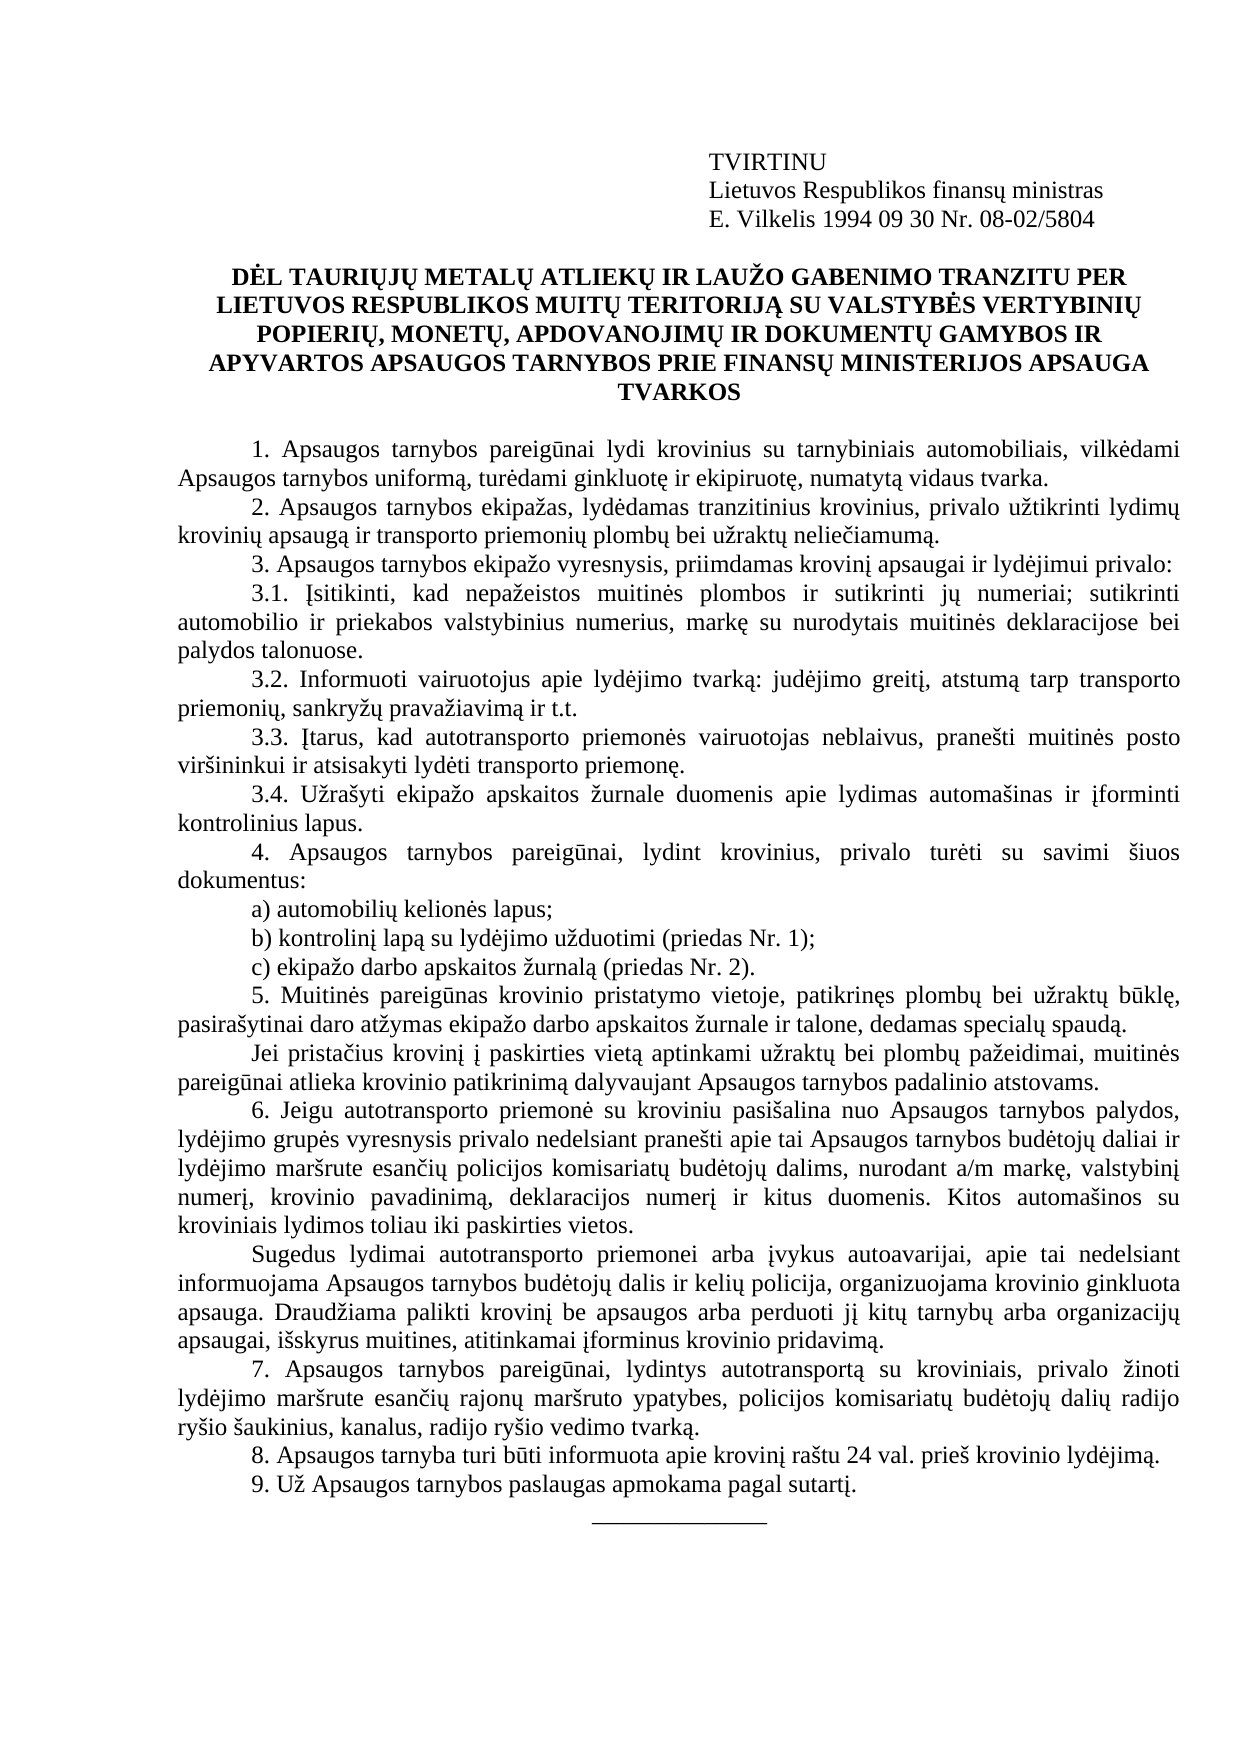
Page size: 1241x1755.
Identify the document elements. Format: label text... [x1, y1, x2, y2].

text 3. Apsaugos tarnybos ekipažo vyresnysis, priimdamas krovinį apsaugai ir lydėjimui privalo: [177, 549, 1181, 578]
text c) ekipažo darbo apskaitos žurnalą (priedas Nr. 2). [177, 952, 1181, 981]
text Jei pristačius krovinį į paskirties vietą aptinkami užraktų bei plombų pažeidimai, muitinės pareigūnai atlieka krovinio patikrinimą dalyvaujant Apsaugos tarnybos padalinio atstovams. [177, 1038, 1181, 1096]
text 4. Apsaugos tarnybos pareigūnai, lydint krovinius, privalo turėti su savimi šiuos dokumentus: [177, 837, 1181, 894]
text b) kontrolinį lapą su lydėjimo užduotimi (priedas Nr. 1); [177, 923, 1181, 952]
text 3.1. Įsitikinti, kad nepažeistos muitinės plombos ir sutikrinti jų numeriai; sutikrinti automobilio ir priekabos valstybinius numerius, markę su nurodytais muitinės deklaracijose bei palydos talonuose. [177, 578, 1181, 664]
text 9. Už Apsaugos tarnybos paslaugas apmokama pagal sutartį. [177, 1469, 1181, 1498]
text 3.4. Užrašyti ekipažo apskaitos žurnale duomenis apie lydimas automašinas ir įforminti kontrolinius lapus. [177, 779, 1181, 837]
text 3.3. Įtarus, kad autotransporto priemonės vairuotojas neblaivus, pranešti muitinės posto viršininkui ir atsisakyti lydėti transporto priemonę. [177, 722, 1181, 779]
text E. Vilkelis 1994 09 30 Nr. 08-02/5804 [177, 204, 1181, 233]
text a) automobilių kelionės lapus; [177, 894, 1181, 923]
text 7. Apsaugos tarnybos pareigūnai, lydintys autotransportą su kroviniais, privalo žinoti lydėjimo maršrute esančių rajonų maršruto ypatybes, policijos komisariatų budėtojų dalių radijo ryšio šaukinius, kanalus, radijo ryšio vedimo tvarką. [177, 1354, 1181, 1441]
text Sugedus lydimai autotransporto priemonei arba įvykus autoavarijai, apie tai nedelsiant informuojama Apsaugos tarnybos budėtojų dalis ir kelių policija, organizuojama krovinio ginkluota apsauga. Draudžiama palikti krovinį be apsaugos arba perduoti jį kitų tarnybų arba organizacijų apsaugai, išskyrus muitines, atitinkamai įforminus krovinio pridavimą. [177, 1239, 1181, 1354]
text 2. Apsaugos tarnybos ekipažas, lydėdamas tranzitinius krovinius, privalo užtikrinti lydimų krovinių apsaugą ir transporto priemonių plombų bei užraktų neliečiamumą. [177, 492, 1181, 549]
text 5. Muitinės pareigūnas krovinio pristatymo vietoje, patikrinęs plombų bei užraktų būklę, pasirašytinai daro atžymas ekipažo darbo apskaitos žurnale ir talone, dedamas specialų spaudą. [177, 981, 1181, 1038]
text 3.2. Informuoti vairuotojus apie lydėjimo tvarką: judėjimo greitį, atstumą tarp transporto priemonių, sankryžų pravažiavimą ir t.t. [177, 664, 1181, 722]
text 6. Jeigu autotransporto priemonė su kroviniu pasišalina nuo Apsaugos tarnybos palydos, lydėjimo grupės vyresnysis privalo nedelsiant pranešti apie tai Apsaugos tarnybos budėtojų daliai ir lydėjimo maršrute esančių policijos komisariatų budėtojų dalims, nurodant a/m markę, valstybinį numerį, krovinio pavadinimą, deklaracijos numerį ir kitus duomenis. Kitos automašinos su kroviniais lydimos toliau iki paskirties vietos. [177, 1096, 1181, 1239]
text TVIRTINU [177, 147, 1181, 176]
text DĖL TAURIŲJŲ METALŲ ATLIEKŲ IR LAUŽO GABENIMO TRANZITU PER LIETUVOS RESPUBLIKOS MUITŲ TERITORIJĄ SU VALSTYBĖS VERTYBINIŲ POPIERIŲ, MONETŲ, APDOVANOJIMŲ IR DOKUMENTŲ GAMYBOS IR APYVARTOS APSAUGOS TARNYBOS PRIE FINANSŲ MINISTERIJOS APSAUGA TVARKOS [177, 262, 1181, 406]
text 1. Apsaugos tarnybos pareigūnai lydi krovinius su tarnybiniais automobiliais, vilkėdami Apsaugos tarnybos uniformą, turėdami ginkluotę ir ekipiruotę, numatytą vidaus tvarka. [177, 434, 1181, 492]
text 8. Apsaugos tarnyba turi būti informuota apie krovinį raštu 24 val. prieš krovinio lydėjimą. [177, 1441, 1181, 1469]
text Lietuvos Respublikos finansų ministras [177, 176, 1181, 204]
text ______________ [177, 1498, 1181, 1527]
